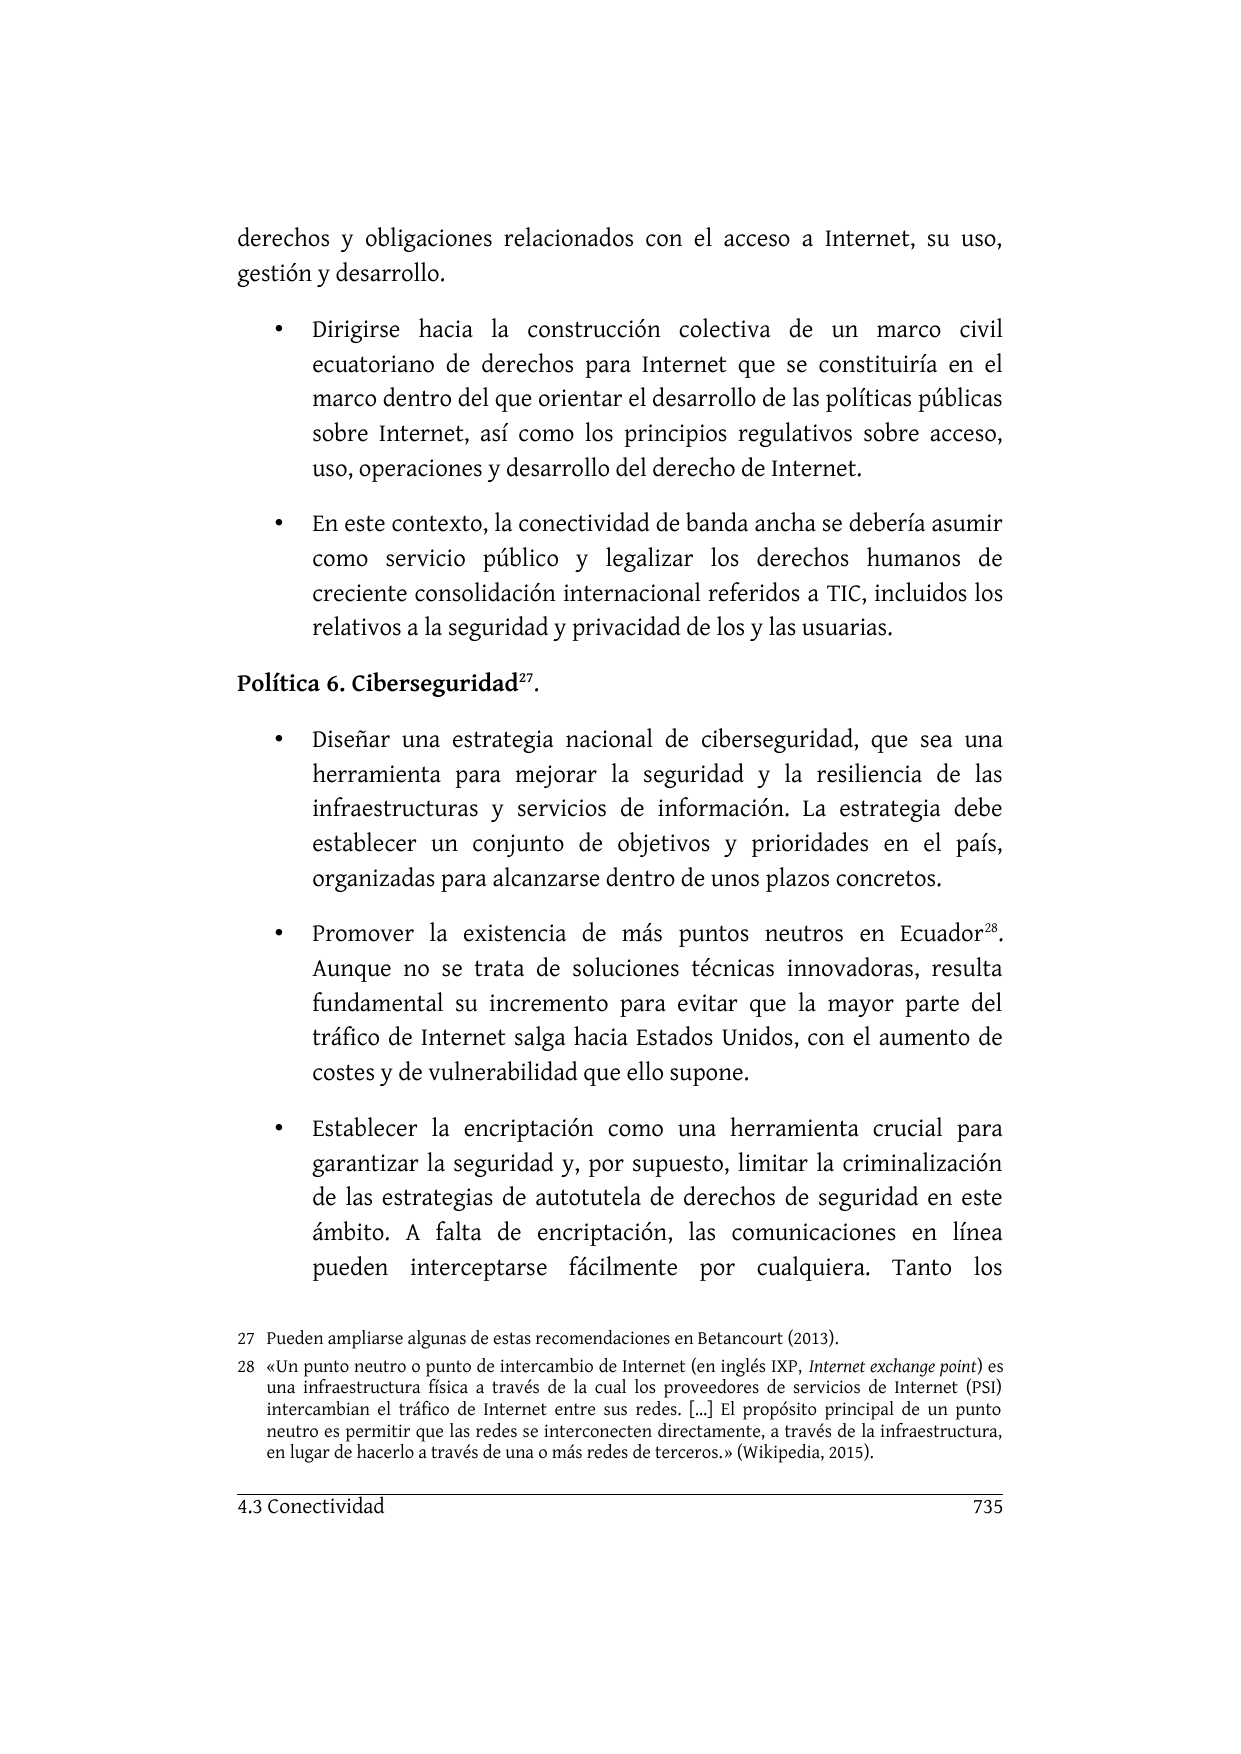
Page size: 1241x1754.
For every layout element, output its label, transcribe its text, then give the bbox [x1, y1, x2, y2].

list «Un punto neutro o punto de intercambio de Internet (en inglés IXP, Internet exchange point) es una infraestructura física a través de la cual los proveedores de servicios de Internet (PSI) intercambian el tráfico de Internet entre sus redes. […] El propósito principal de un punto neutro es permitir que las redes se interconecten directamente, a través de la infraestructura, en lugar de hacerlo a través de una o más redes de terceros.» (Wikipedia, 2015). [237, 1356, 1003, 1464]
list Dirigirse hacia la construcción colectiva de un marco civil ecuatoriano de derechos para Internet que se constituiría en el marco dentro del que orientar el desarrollo de las políticas públicas sobre Internet, así como los principios regulativos sobre acceso, uso, operaciones y desarrollo del derecho de Internet. [274, 315, 1003, 483]
text derechos y obligaciones relacionados con el acceso a Internet, su uso, gestión y desarrollo. [237, 225, 1003, 289]
list Promover la existencia de más puntos neutros en Ecuador. Aunque no se trata de soluciones técnicas innovadoras, resulta fundamental su incremento para evitar que la mayor parte del tráfico de Internet salga hacia Estados Unidos, con el aumento de costes y de vulnerabilidad que ello supone. [274, 920, 1003, 1088]
text Pueden ampliarse algunas de estas recomendaciones en Betancourt (2013). [237, 1328, 1003, 1349]
text Política 6. Ciberseguridad. [237, 670, 1003, 699]
list Establecer la encriptación como una herramienta crucial para garantizar la seguridad y, por supuesto, limitar la criminalización de las estrategias de autotutela de derechos de seguridad en este ámbito. A falta de encriptación, las comunicaciones en línea pueden interceptarse fácilmente por cualquiera. Tanto los [274, 1114, 1003, 1282]
list En este contexto, la conectividad de banda ancha se debería asumir como servicio público y legalizar los derechos humanos de creciente consolidación internacional referidos a TIC, incluidos los relativos a la seguridad y privacidad de los y las usuarias. [274, 510, 1003, 643]
list Diseñar una estrategia nacional de ciberseguridad, que sea una herramienta para mejorar la seguridad y la resiliencia de las infraestructuras y servicios de información. La estrategia debe establecer un conjunto de objetivos y prioridades en el país, organizadas para alcanzarse dentro de unos plazos concretos. [274, 725, 1003, 893]
